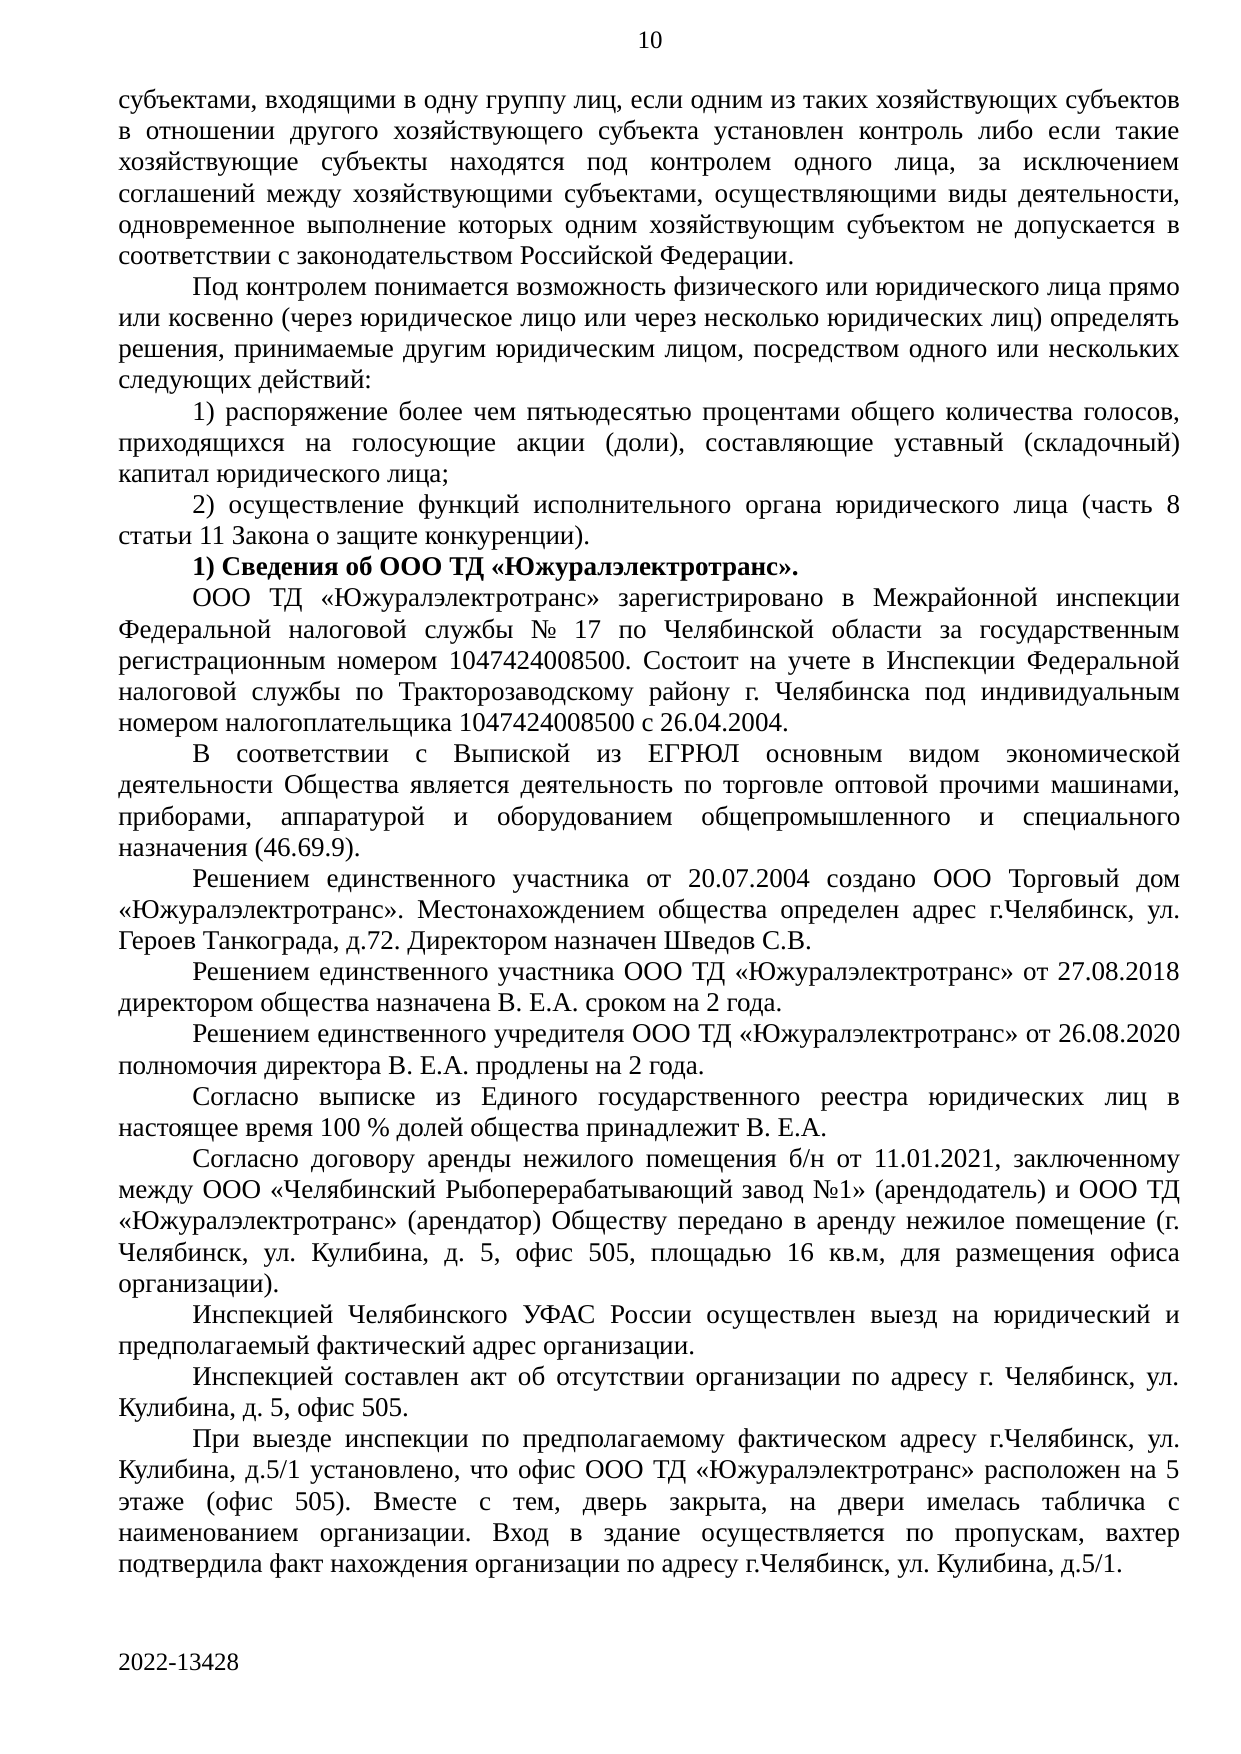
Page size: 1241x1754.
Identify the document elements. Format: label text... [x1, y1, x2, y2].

text Решением единственного учредителя ООО ТД «Южуралэлектротранс» от 26.08.2020 полномочия директора В. Е.А. продлены на 2 года. [118, 1018, 1181, 1080]
text Решением единственного участника ООО ТД «Южуралэлектротранс» от 27.08.2018 директором общества назначена В. Е.А. сроком на 2 года. [118, 955, 1181, 1018]
text Под контролем понимается возможность физического или юридического лица прямо или косвенно (через юридическое лицо или через несколько юридических лиц) определять решения, принимаемые другим юридическим лицом, посредством одного или нескольких следующих действий: [118, 270, 1181, 395]
text 1) Сведения об ООО ТД «Южуралэлектротранс». [118, 550, 1181, 582]
text При выезде инспекции по предполагаемому фактическом адресу г.Челябинск, ул. Кулибина, д.5/1 установлено, что офис ООО ТД «Южуралэлектротранс» расположен на 5 этаже (офис 505). Вместе с тем, дверь закрыта, на двери имелась табличка с наименованием организации. Вход в здание осуществляется по пропускам, вахтер подтвердила факт нахождения организации по адресу г.Челябинск, ул. Кулибина, д.5/1. [118, 1422, 1181, 1578]
text Инспекцией составлен акт об отсутствии организации по адресу г. Челябинск, ул. Кулибина, д. 5, офис 505. [118, 1360, 1181, 1422]
text Инспекцией Челябинского УФАС России осуществлен выезд на юридический и предполагаемый фактический адрес организации. [118, 1298, 1181, 1360]
text 1) распоряжение более чем пятьюдесятью процентами общего количества голосов, приходящихся на голосующие акции (доли), составляющие уставный (складочный) капитал юридического лица; [118, 395, 1181, 488]
text Согласно договору аренды нежилого помещения б/н от 11.01.2021, заключенному между ООО «Челябинский Рыбоперерабатывающий завод №1» (арендодатель) и ООО ТД «Южуралэлектротранс» (арендатор) Обществу передано в аренду нежилое помещение (г. Челябинск, ул. Кулибина, д. 5, офис 505, площадью 16 кв.м, для размещения офиса организации). [118, 1142, 1181, 1298]
text 2) осуществление функций исполнительного органа юридического лица (часть 8 статьи 11 Закона о защите конкуренции). [118, 488, 1181, 550]
text Согласно выписке из Единого государственного реестра юридических лиц в настоящее время 100 % долей общества принадлежит В. Е.А. [118, 1080, 1181, 1142]
text субъектами, входящими в одну группу лиц, если одним из таких хозяйствующих субъектов в отношении другого хозяйствующего субъекта установлен контроль либо если такие хозяйствующие субъекты находятся под контролем одного лица, за исключением соглашений между хозяйствующими субъектами, осуществляющими виды деятельности, одновременное выполнение которых одним хозяйствующим субъектом не допускается в соответствии с законодательством Российской Федерации. [118, 83, 1181, 270]
text ООО ТД «Южуралэлектротранс» зарегистрировано в Межрайонной инспекции Федеральной налоговой службы № 17 по Челябинской области за государственным регистрационным номером 1047424008500. Состоит на учете в Инспекции Федеральной налоговой службы по Тракторозаводскому району г. Челябинска под индивидуальным номером налогоплательщика 1047424008500 с 26.04.2004. [118, 582, 1181, 737]
text Решением единственного участника от 20.07.2004 создано ООО Торговый дом «Южуралэлектротранс». Местонахождением общества определен адрес г.Челябинск, ул. Героев Танкограда, д.72. Директором назначен Шведов С.В. [118, 862, 1181, 955]
text В соответствии с Выпиской из ЕГРЮЛ основным видом экономической деятельности Общества является деятельность по торговле оптовой прочими машинами, приборами, аппаратурой и оборудованием общепромышленного и специального назначения (46.69.9). [118, 737, 1181, 862]
